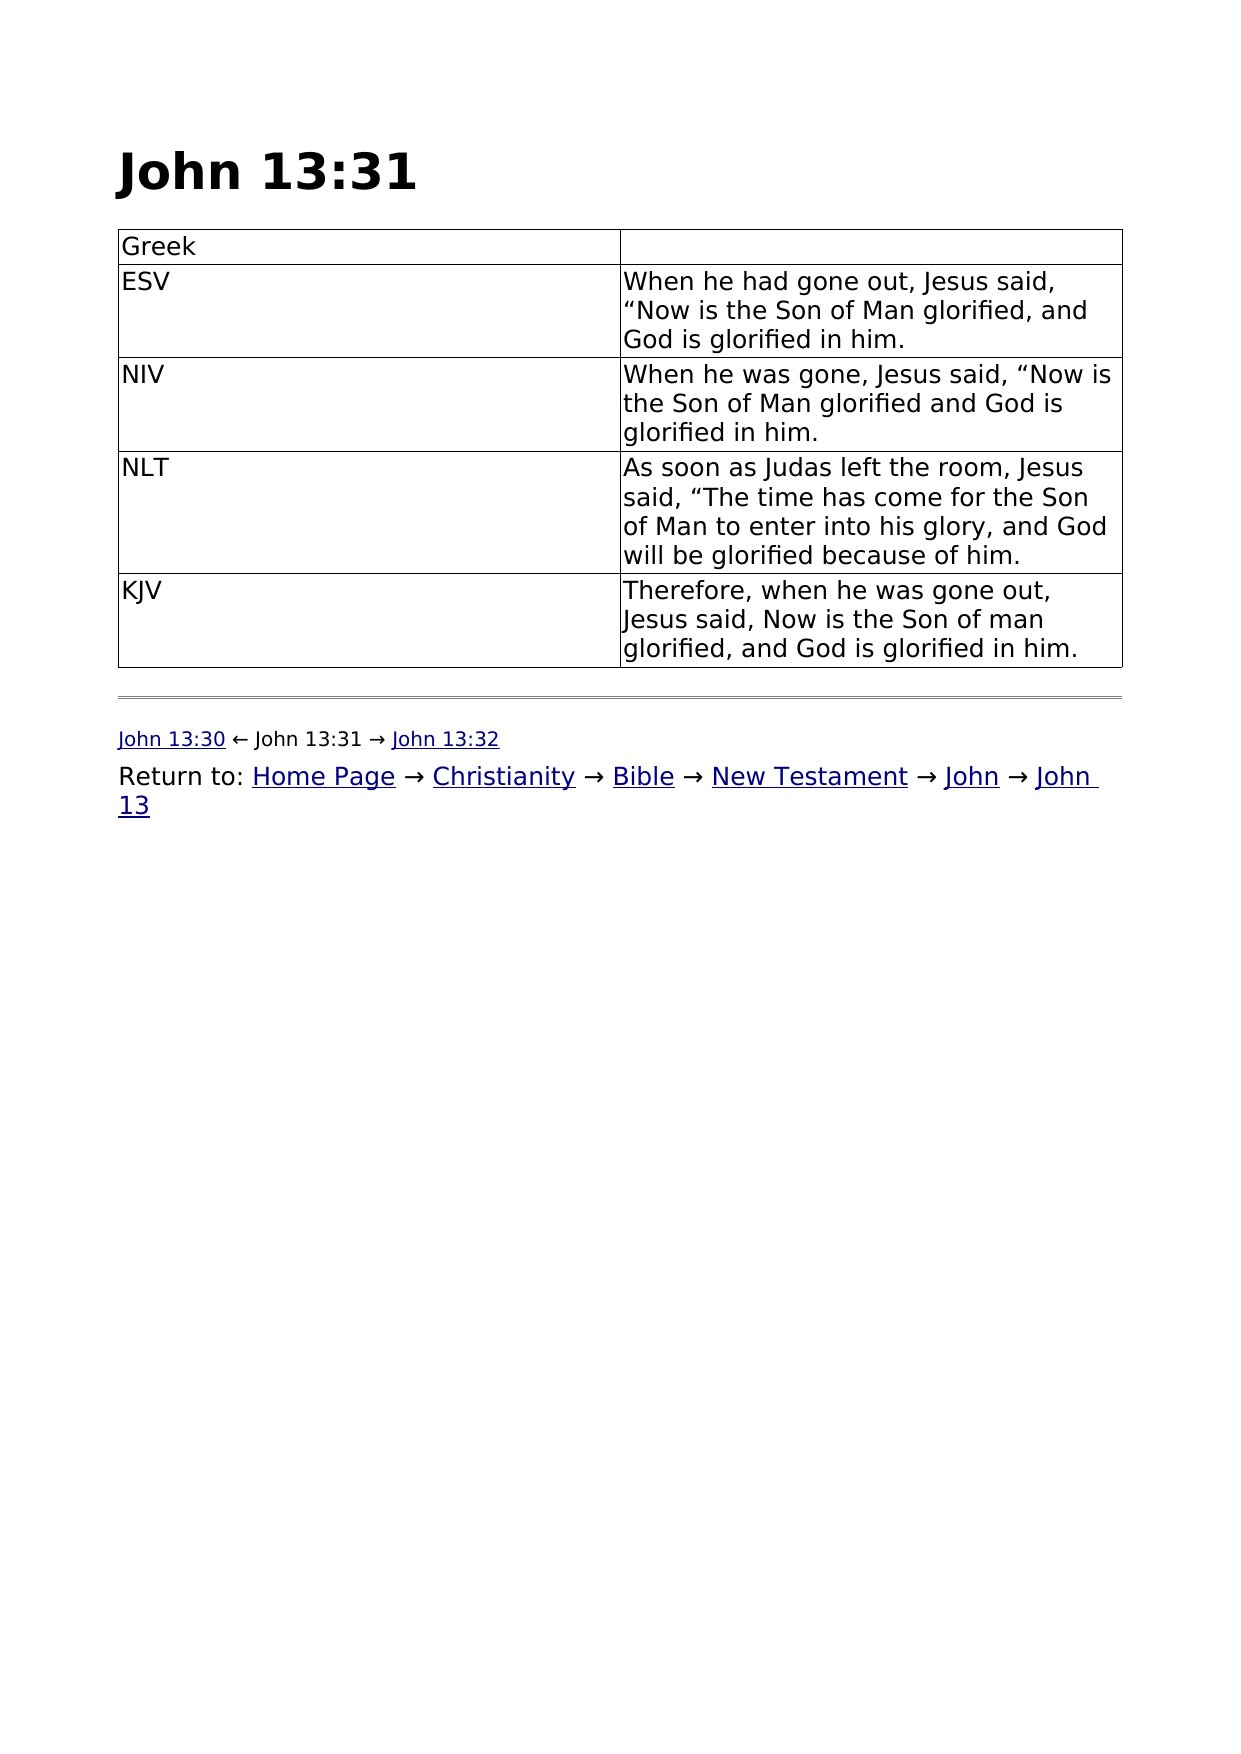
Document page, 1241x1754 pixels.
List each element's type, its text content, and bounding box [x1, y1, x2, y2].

text Return to: Home Page → Christianity → Bible → New Testament → John → John 13 [118, 762, 1122, 820]
table_cell When he was gone, Jesus said, “Now is the Son of Man glorified and God is glorified in him. [621, 358, 1122, 451]
table_cell Therefore, when he was gone out, Jesus said, Now is the Son of man glorified, and God is glorified in him. [621, 574, 1122, 667]
table_cell NIV [119, 358, 620, 451]
table_header [621, 230, 1122, 264]
table_cell KJV [119, 574, 620, 667]
table_cell ESV [119, 265, 620, 357]
table_cell As soon as Judas left the room, Jesus said, “The time has come for the Son of Man to enter into his glory, and God will be glorified because of him. [621, 452, 1122, 573]
table_header Greek [119, 230, 620, 264]
table_cell When he had gone out, Jesus said, “Now is the Son of Man glorified, and God is glorified in him. [621, 265, 1122, 357]
subtitle John 13:31 [118, 143, 1122, 201]
text John 13:30 ← John 13:31 → John 13:32 [118, 728, 1122, 762]
table_cell NLT [119, 452, 620, 573]
